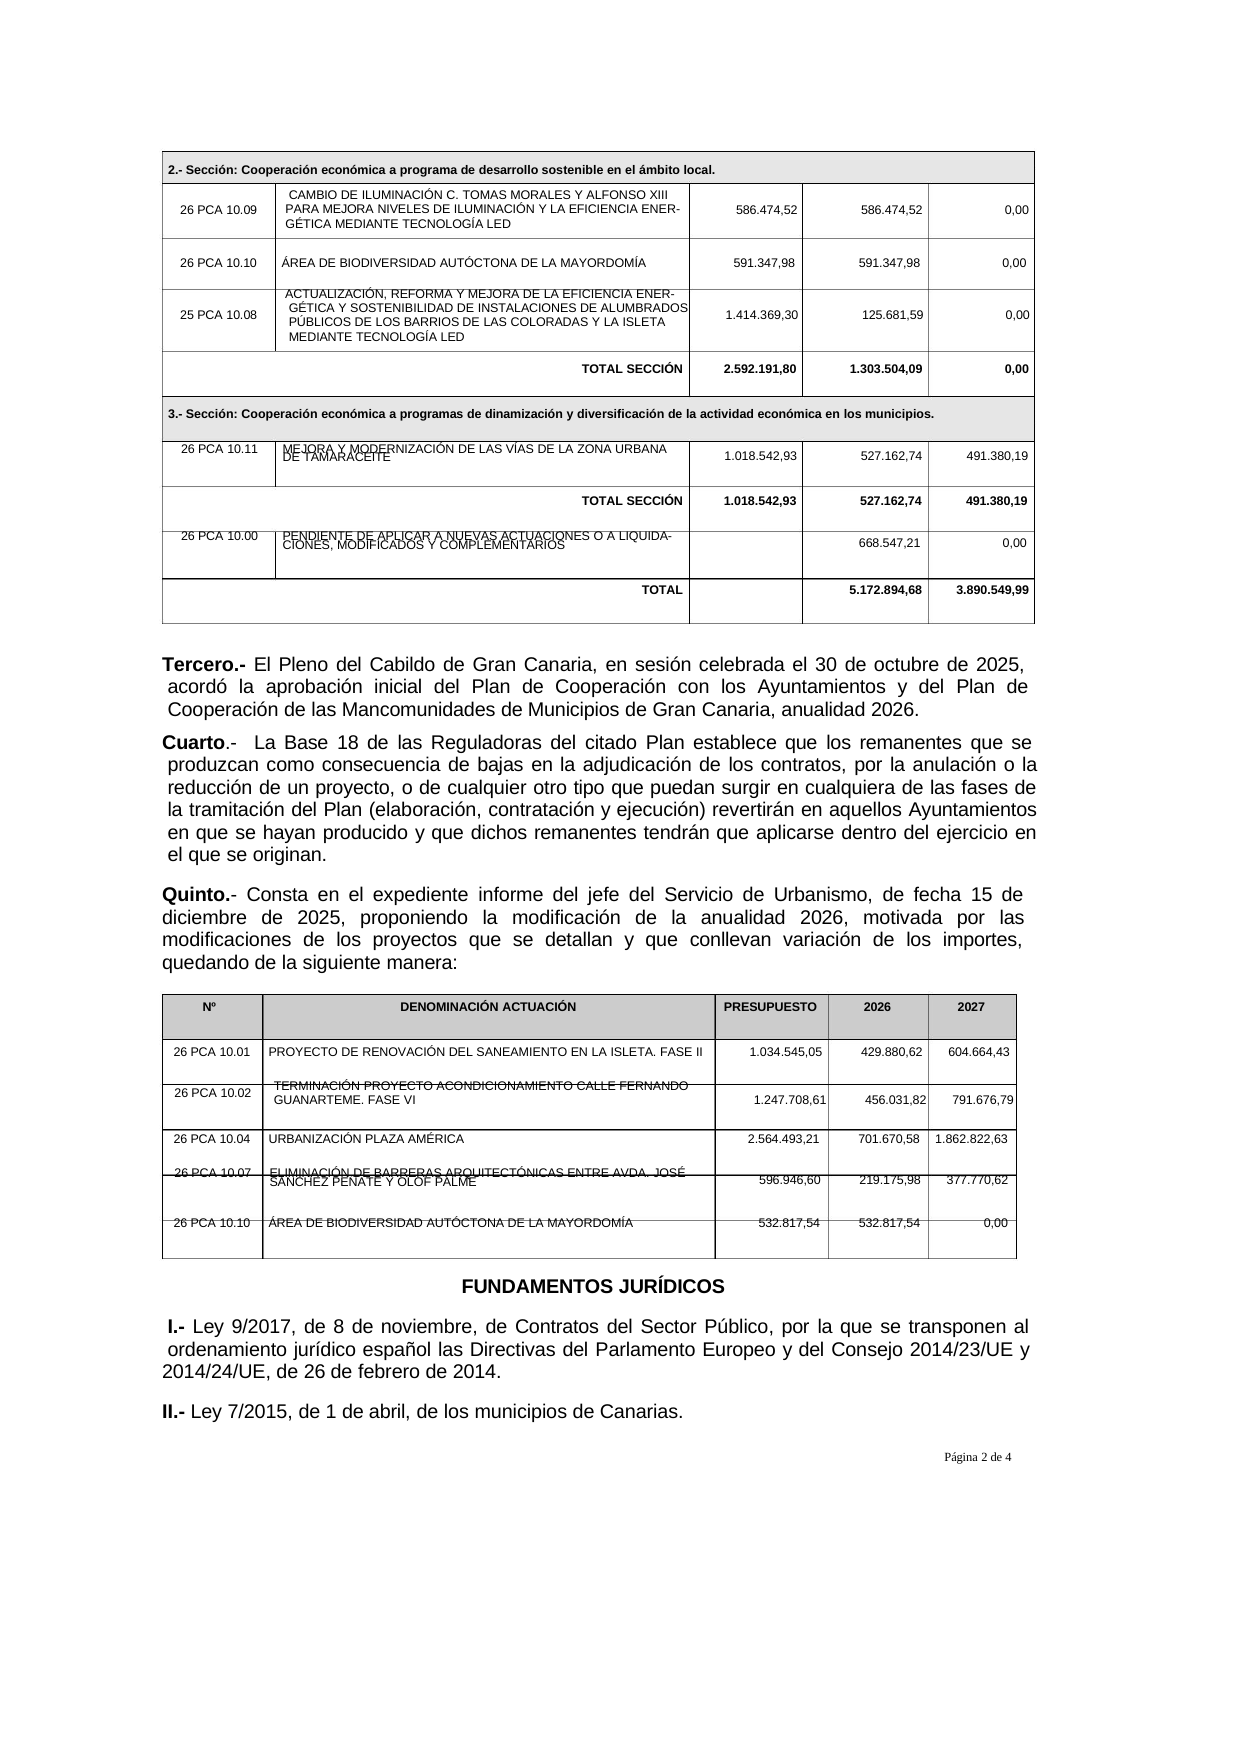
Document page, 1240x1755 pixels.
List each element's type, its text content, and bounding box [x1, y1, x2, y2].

table_header [32, 1079, 159, 1107]
text TOTAL SECCIÓN 2.592.191,80 1.303.504,09 0,00 [1037, 362, 1229, 377]
text Quinto.- Consta en el expediente informe del jefe del Servicio de Urbanismo, de fecha 15 de diciembre de 2025, proponiendo la modificación de la anualidad 2026, motivada por las modificaciones de los proyectos que se detallan y que conllevan variación de los importes, quedando de la siguiente manera: [162, 884, 1229, 974]
text Cuarto.- La Base 18 de las Reguladoras del citado Plan establece que los remanentes que se produzcan como consecuencia de bajas en la adjudicación de los contratos, por la anulación o la reducción de un proyecto, o de cualquier otro tipo que puedan surgir en cualquiera de las fases de la tramitación del Plan (elaboración, contratación y ejecución) revertirán en aquellos Ayuntamientos en que se hayan producido y que dichos remanentes tendrán que aplicarse dentro del ejercicio en el que se originan. [162, 731, 1229, 866]
text 2.- Sección: Cooperación económica a programa de desarrollo sostenible en el ámbito local. [1037, 163, 1229, 177]
table_header [32, 189, 159, 231]
table_header [32, 1167, 159, 1194]
text TOTAL 5.172.894,68 3.890.549,99 [1037, 583, 1229, 597]
text Nº DENOMINACIÓN ACTUACIÓN PRESUPUESTO 2026 2027 [1018, 999, 1229, 1014]
table_header [32, 442, 159, 470]
table_header [32, 530, 159, 558]
text 26 PCA 10.04 URBANIZACIÓN PLAZA AMÉRICA 2.564.493,21 701.670,58 1.862.822,63 [1018, 1132, 1229, 1146]
text Tercero.- El Pleno del Cabildo de Gran Canaria, en sesión celebrada el 30 de octubre de 2025, acordó la aprobación inicial del Plan de Cooperación con los Ayuntamientos y del Plan de Cooperación de las Mancomunidades de Municipios de Gran Canaria, anualidad 2026. [162, 653, 1229, 721]
text TOTAL SECCIÓN 1.018.542,93 527.162,74 491.380,19 [1037, 494, 1229, 509]
table_header [32, 287, 159, 344]
text 26 PCA 10.01 PROYECTO DE RENOVACIÓN DEL SANEAMIENTO EN LA ISLETA. FASE II 1.034.545,05 429.880,62 604.664,43 [1018, 1045, 1229, 1059]
text 3.- Sección: Cooperación económica a programas de dinamización y diversificación de la actividad económica en los municipios. [1037, 407, 1229, 422]
text Página 2 de 4 [944, 1450, 1229, 1465]
text FUNDAMENTOS JURÍDICOS [461, 1275, 1229, 1298]
text 26 PCA 10.10 ÁREA DE BIODIVERSIDAD AUTÓCTONA DE LA MAYORDOMÍA 532.817,54 532.817,54 0,00 [1018, 1215, 1229, 1230]
text II.- Ley 7/2015, de 1 de abril, de los municipios de Canarias. [162, 1400, 1229, 1423]
text I.- Ley 9/2017, de 8 de noviembre, de Contratos del Sector Público, por la que se transponen al ordenamiento jurídico español las Directivas del Parlamento Europeo y del Consejo 2014/23/UE y 2014/24/UE, de 26 de febrero de 2014. [162, 1316, 1229, 1383]
text 26 PCA 10.10 ÁREA DE BIODIVERSIDAD AUTÓCTONA DE LA MAYORDOMÍA 591.347,98 591.347,98 0,00 [1037, 256, 1229, 270]
